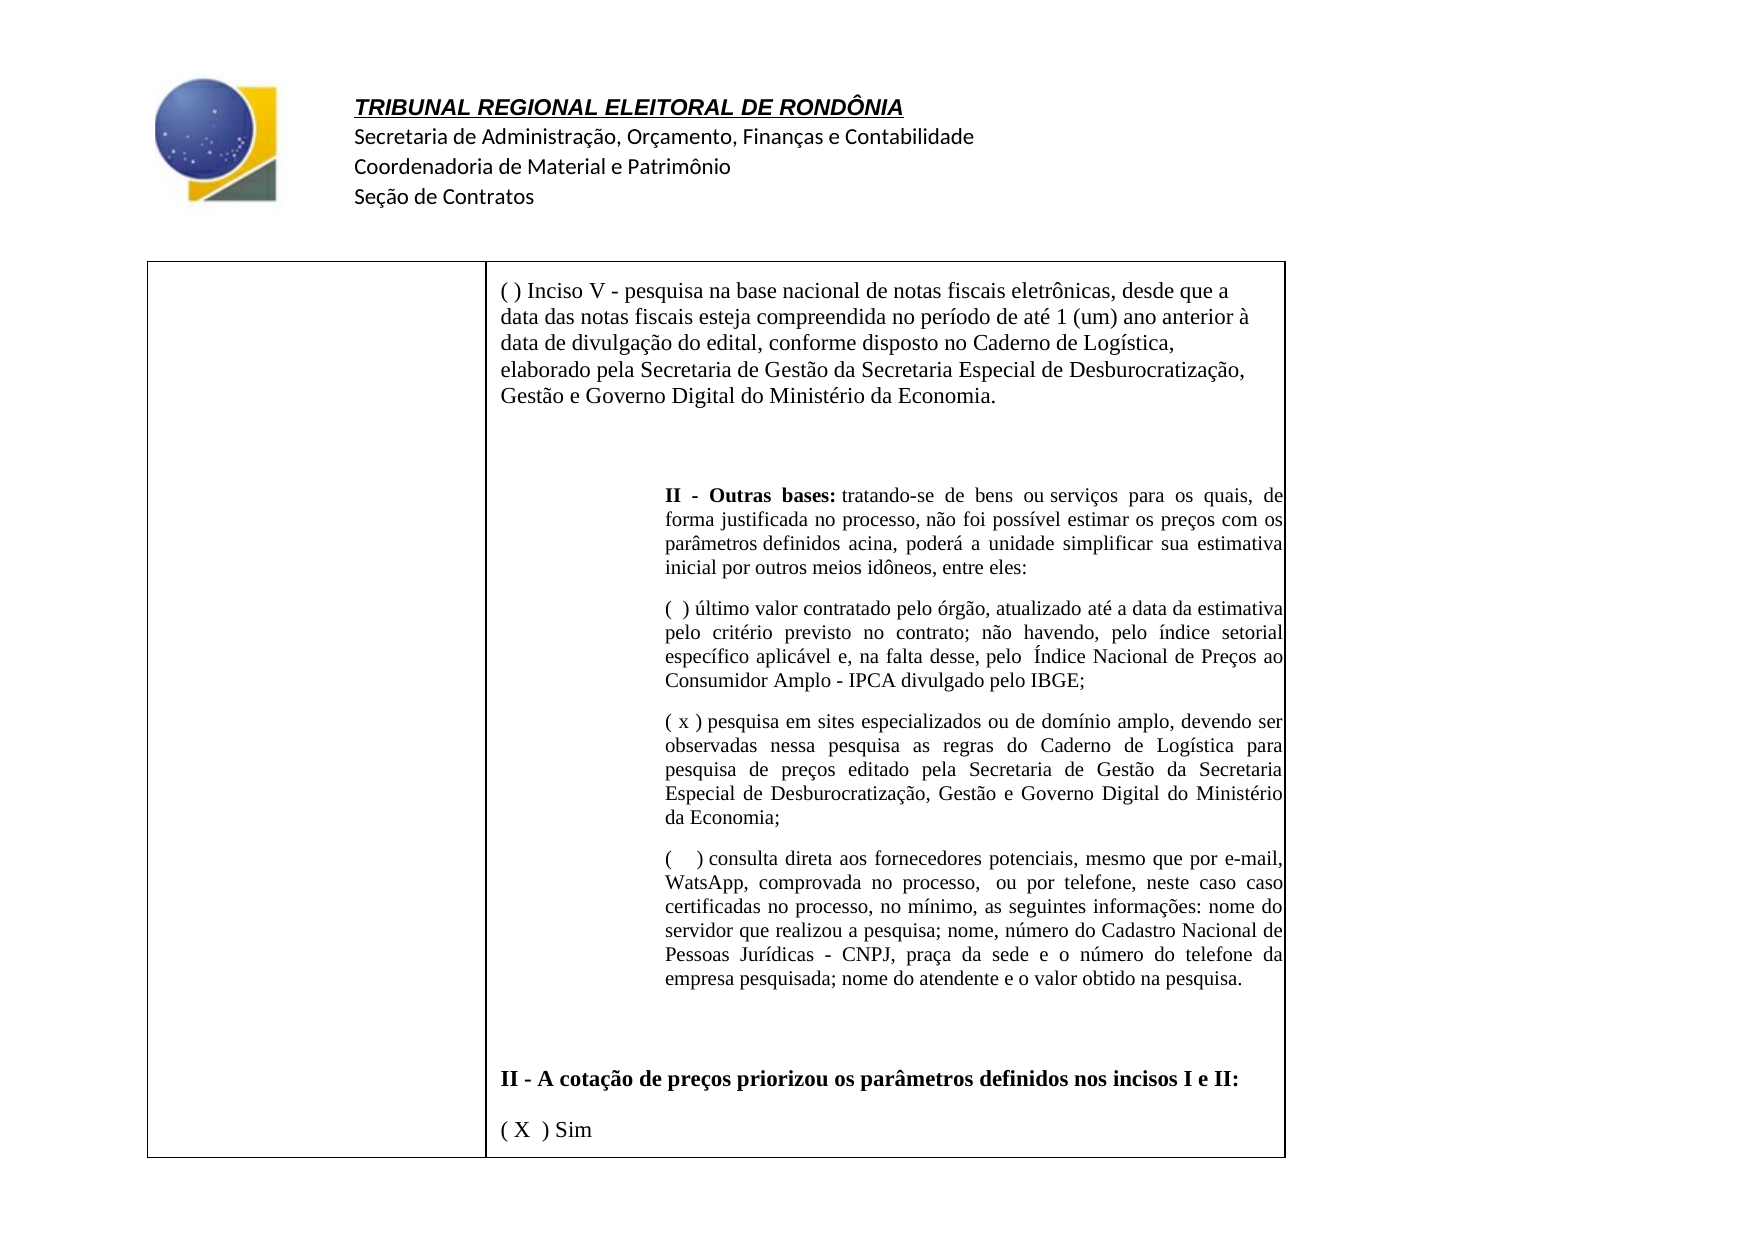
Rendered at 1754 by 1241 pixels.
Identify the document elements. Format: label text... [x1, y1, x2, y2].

table_cell [148, 262, 485, 1157]
table_cell ( ) Inciso V - pesquisa na base nacional de notas fiscais eletrônicas, desde que a data das notas fiscais esteja compreendida no período de até 1 (um) ano anterior à data de divulgação do edital, conforme disposto no Caderno de Logística, elaborado pela Secretaria de Gestão da Secretaria Especial de Desburocratização, Gestão e Governo Digital do Ministério da Economia. II - Outras bases: tratando-se de bens ou serviços para os quais, de forma justificada no processo, não foi possível estimar os preços com os parâmetros definidos acina, poderá a unidade simplificar sua estimativa inicial por outros meios idôneos, entre eles: ( ) último valor contratado pelo órgão, atualizado até a data da estimativa pelo critério previsto no contrato; não havendo, pelo índice setorial específico aplicável e, na falta desse, pelo Índice Nacional de Preços ao Consumidor Amplo - IPCA divulgado pelo IBGE; ( x ) pesquisa em sites especializados ou de domínio amplo, devendo ser observadas nessa pesquisa as regras do Caderno de Logística para pesquisa de preços editado pela Secretaria de Gestão da Secretaria Especial de Desburocratização, Gestão e Governo Digital do Ministério da Economia; ( ) consulta direta aos fornecedores potenciais, mesmo que por e-mail, WatsApp, comprovada no processo, ou por telefone, neste caso caso certificadas no processo, no mínimo, as seguintes informações: nome do servidor que realizou a pesquisa; nome, número do Cadastro Nacional de Pessoas Jurídicas - CNPJ, praça da sede e o número do telefone da empresa pesquisada; nome do atendente e o valor obtido na pesquisa. II - A cotação de preços priorizou os parâmetros definidos nos incisos I e II: ( X ) Sim [487, 262, 1284, 1157]
